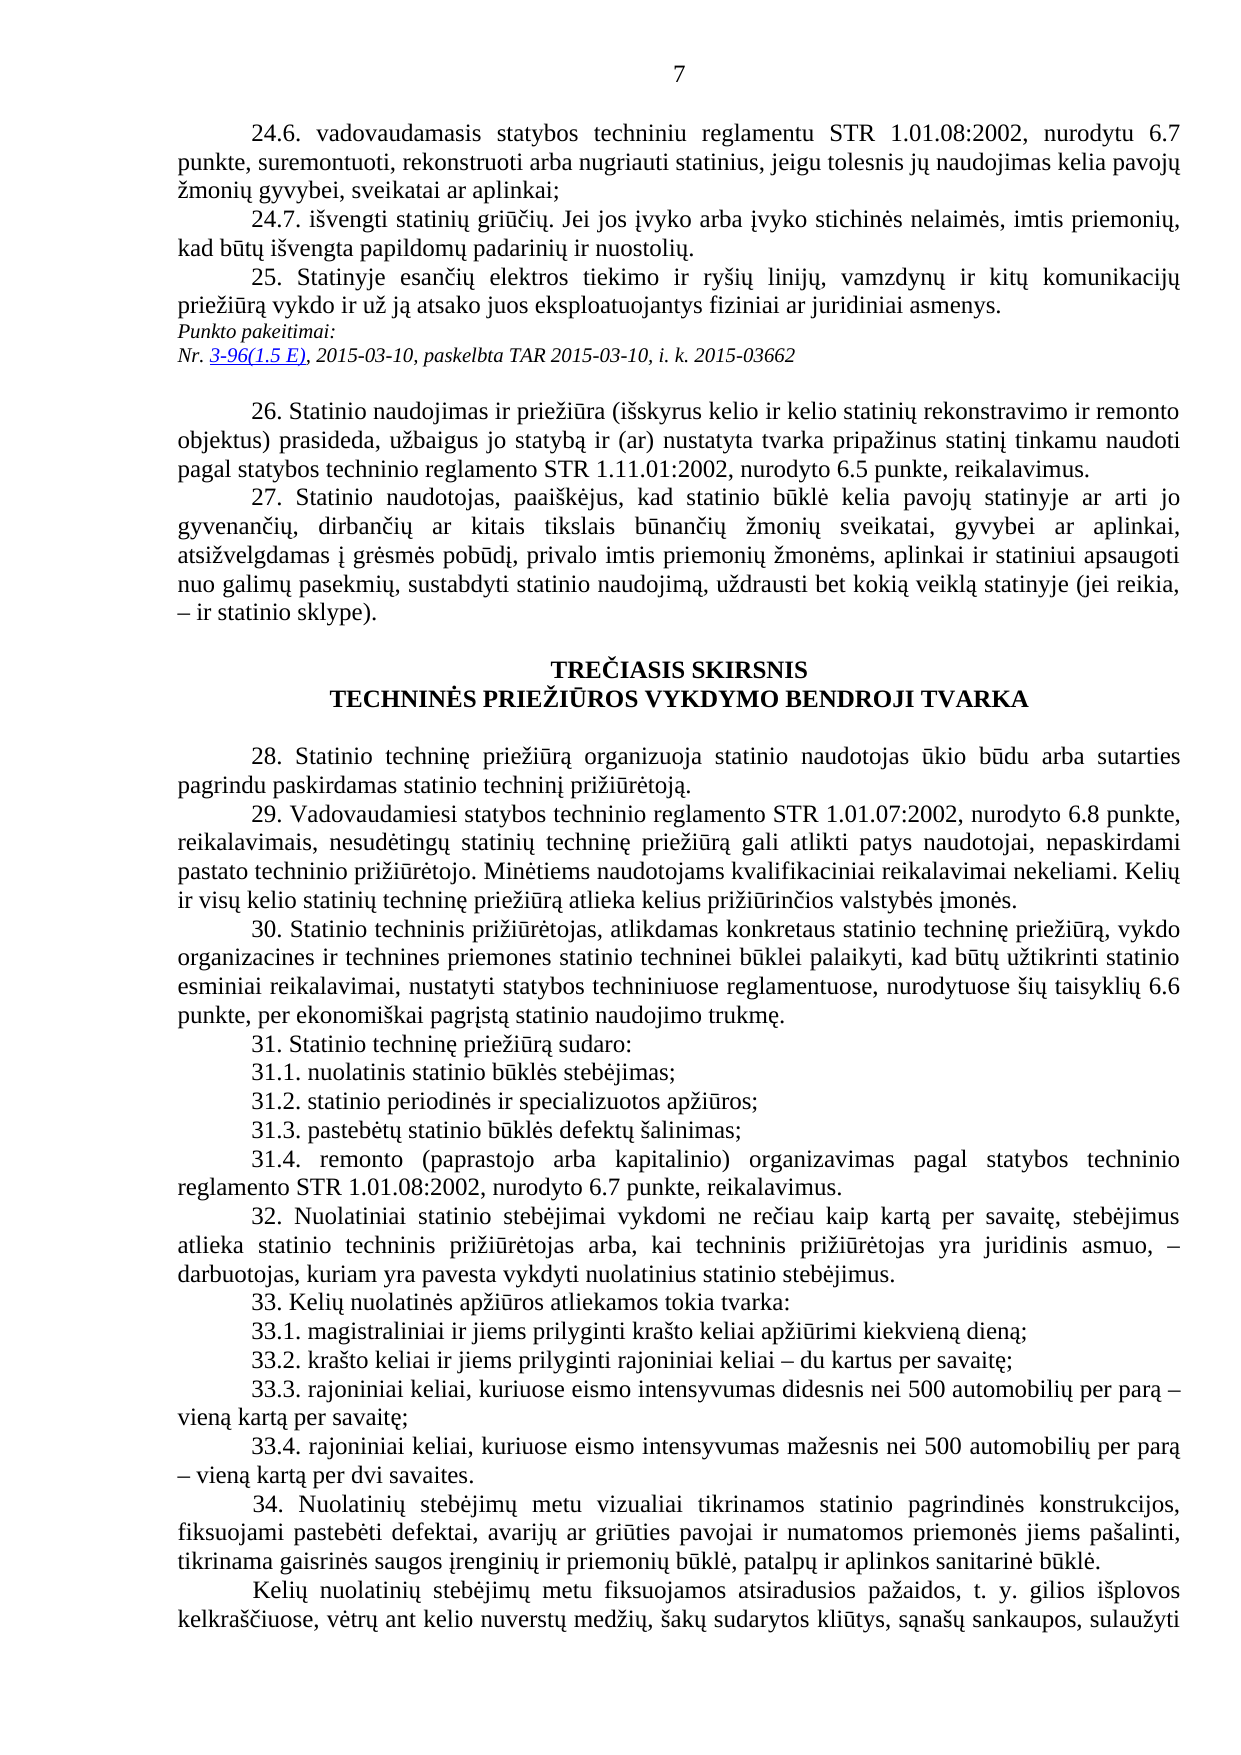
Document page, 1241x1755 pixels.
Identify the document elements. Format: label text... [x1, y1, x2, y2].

text 31.2. statinio periodinės ir specializuotos apžiūros; [177, 1086, 1181, 1115]
text 27. Statinio naudotojas, paaiškėjus, kad statinio būklė kelia pavojų statinyje ar arti jo gyvenančių, dirbančių ar kitais tikslais būnančių žmonių sveikatai, gyvybei ar aplinkai, atsižvelgdamas į grėsmės pobūdį, privalo imtis priemonių žmonėms, aplinkai ir statiniui apsaugoti nuo galimų pasekmių, sustabdyti statinio naudojimą, uždrausti bet kokią veiklą statinyje (jei reikia, – ir statinio sklype). [177, 482, 1181, 626]
text 29. Vadovaudamiesi statybos techninio reglamento STR 1.01.07:2002, nurodyto 6.8 punkte, reikalavimais, nesudėtingų statinių techninę priežiūrą gali atlikti patys naudotojai, nepaskirdami pastato techninio prižiūrėtojo. Minėtiems naudotojams kvalifikaciniai reikalavimai nekeliami. Kelių ir visų kelio statinių techninę priežiūrą atlieka kelius prižiūrinčios valstybės įmonės. [177, 799, 1181, 914]
text 24.6. vadovaudamasis statybos techniniu reglamentu STR 1.01.08:2002, nurodytu 6.7 punkte, suremontuoti, rekonstruoti arba nugriauti statinius, jeigu tolesnis jų naudojimas kelia pavojų žmonių gyvybei, sveikatai ar aplinkai; [177, 118, 1181, 204]
text TREČIASIS SKIRSNIS [177, 655, 1181, 684]
text 33. Kelių nuolatinės apžiūros atliekamos tokia tvarka: [177, 1287, 1181, 1316]
text TECHNINĖS PRIEŽIŪROS VYKDYMO BENDROJI TVARKA [177, 684, 1181, 712]
text Nr. 3-96(1.5 E), 2015-03-10, paskelbta TAR 2015-03-10, i. k. 2015-03662 [177, 343, 1181, 367]
text Kelių nuolatinių stebėjimų metu fiksuojamos atsiradusios pažaidos, t. y. gilios išplovos kelkraščiuose, vėtrų ant kelio nuverstų medžių, šakų sudarytos kliūtys, sąnašų sankaupos, sulaužyti [177, 1575, 1181, 1632]
text 31.4. remonto (paprastojo arba kapitalinio) organizavimas pagal statybos techninio reglamento STR 1.01.08:2002, nurodyto 6.7 punkte, reikalavimus. [177, 1144, 1181, 1201]
text 26. Statinio naudojimas ir priežiūra (išskyrus kelio ir kelio statinių rekonstravimo ir remonto objektus) prasideda, užbaigus jo statybą ir (ar) nustatyta tvarka pripažinus statinį tinkamu naudoti pagal statybos techninio reglamento STR 1.11.01:2002, nurodyto 6.5 punkte, reikalavimus. [177, 396, 1181, 482]
text 33.1. magistraliniai ir jiems prilyginti krašto keliai apžiūrimi kiekvieną dieną; [177, 1316, 1181, 1345]
text 33.4. rajoniniai keliai, kuriuose eismo intensyvumas mažesnis nei 500 automobilių per parą – vieną kartą per dvi savaites. [177, 1431, 1181, 1489]
text 30. Statinio techninis prižiūrėtojas, atlikdamas konkretaus statinio techninę priežiūrą, vykdo organizacines ir technines priemones statinio techninei būklei palaikyti, kad būtų užtikrinti statinio esminiai reikalavimai, nustatyti statybos techniniuose reglamentuose, nurodytuose šių taisyklių 6.6 punkte, per ekonomiškai pagrįstą statinio naudojimo trukmę. [177, 914, 1181, 1029]
text Punkto pakeitimai: [177, 319, 1181, 343]
text 33.3. rajoniniai keliai, kuriuose eismo intensyvumas didesnis nei 500 automobilių per parą – vieną kartą per savaitę; [177, 1374, 1181, 1431]
text 28. Statinio techninę priežiūrą organizuoja statinio naudotojas ūkio būdu arba sutarties pagrindu paskirdamas statinio techninį prižiūrėtoją. [177, 741, 1181, 799]
text 33.2. krašto keliai ir jiems prilyginti rajoniniai keliai – du kartus per savaitę; [177, 1345, 1181, 1374]
text 24.7. išvengti statinių griūčių. Jei jos įvyko arba įvyko stichinės nelaimės, imtis priemonių, kad būtų išvengta papildomų padarinių ir nuostolių. [177, 204, 1181, 262]
text 25. Statinyje esančių elektros tiekimo ir ryšių linijų, vamzdynų ir kitų komunikacijų priežiūrą vykdo ir už ją atsako juos eksploatuojantys fiziniai ar juridiniai asmenys. [177, 262, 1181, 319]
text 31. Statinio techninę priežiūrą sudaro: [177, 1029, 1181, 1057]
text 34. Nuolatinių stebėjimų metu vizualiai tikrinamos statinio pagrindinės konstrukcijos, fiksuojami pastebėti defektai, avarijų ar griūties pavojai ir numatomos priemonės jiems pašalinti, tikrinama gaisrinės saugos įrenginių ir priemonių būklė, patalpų ir aplinkos sanitarinė būklė. [177, 1489, 1181, 1575]
text 31.1. nuolatinis statinio būklės stebėjimas; [177, 1057, 1181, 1086]
text 31.3. pastebėtų statinio būklės defektų šalinimas; [177, 1115, 1181, 1144]
text 32. Nuolatiniai statinio stebėjimai vykdomi ne rečiau kaip kartą per savaitę, stebėjimus atlieka statinio techninis prižiūrėtojas arba, kai techninis prižiūrėtojas yra juridinis asmuo, – darbuotojas, kuriam yra pavesta vykdyti nuolatinius statinio stebėjimus. [177, 1201, 1181, 1287]
